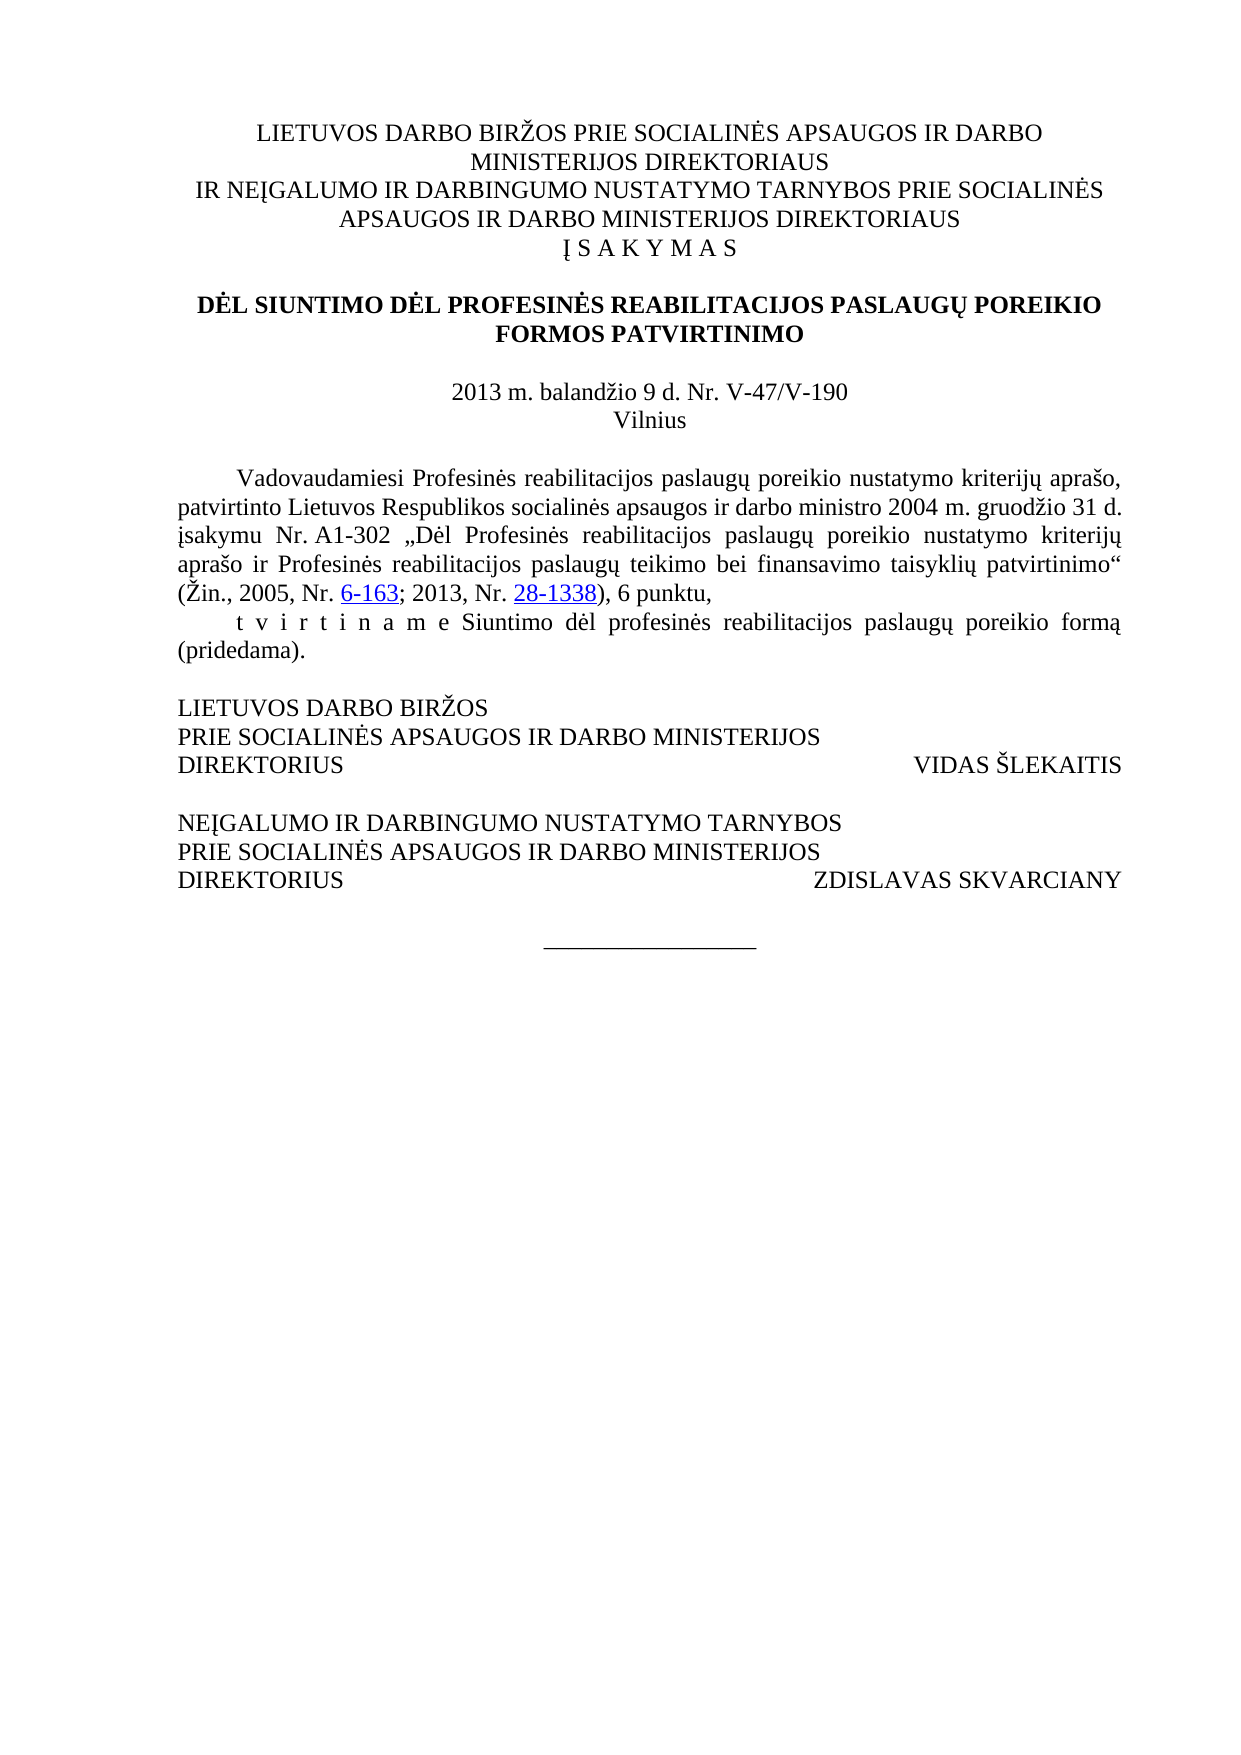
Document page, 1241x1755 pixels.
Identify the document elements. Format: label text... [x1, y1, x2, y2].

text Vilnius [177, 406, 1122, 434]
text prie Socialinės apsaugos ir darbo ministerijos [177, 837, 1122, 866]
text LIETUVOS DARBO BIRŽOS prie socialinės apsaugos ir darbo ministerijos DIREKTORIAUS [177, 118, 1122, 176]
text prie Socialinės apsaugos ir darbo ministerijos [177, 722, 1122, 751]
text Neįgalumo ir darbingumo nustatymo tarnybos [177, 808, 1122, 837]
text Lietuvos darbo biržos [177, 693, 1122, 722]
text Vadovaudamiesi Profesinės reabilitacijos paslaugų poreikio nustatymo kriterijų aprašo, patvirtinto Lietuvos Respublikos socialinės apsaugos ir darbo ministro 2004 m. gruodžio 31 d. įsakymu Nr. A1-302 „Dėl Profesinės reabilitacijos paslaugų poreikio nustatymo kriterijų aprašo ir Profesinės reabilitacijos paslaugų teikimo bei finansavimo taisyklių patvirtinimo“ (Žin., 2005, Nr. 6-163; 2013, Nr. 28-1338), 6 punktu, [177, 463, 1122, 607]
text DĖL siuntimo dėl profesinės reabilitacijos paslaugų poreikio formos patvirtinimo [177, 291, 1122, 348]
text _________________ [177, 923, 1122, 952]
text Į S A K Y M A S [177, 233, 1122, 262]
text direktorius Zdislavas Skvarciany [177, 866, 1122, 894]
text direktorius Vidas Šlekaitis [177, 751, 1122, 779]
text 2013 m. balandžio 9 d. Nr. V-47/V-190 [177, 377, 1122, 406]
text t v i r t i n a m e Siuntimo dėl profesinės reabilitacijos paslaugų poreikio formą (pridedama). [177, 607, 1122, 664]
text IR NEĮGALUMO IR DARBINGUMO NUSTATYMO TARNYBOS PRIE SOCIALINĖS APSAUGOS IR DARBO MINISTERIJOS dIREKTORIAUS [177, 176, 1122, 233]
